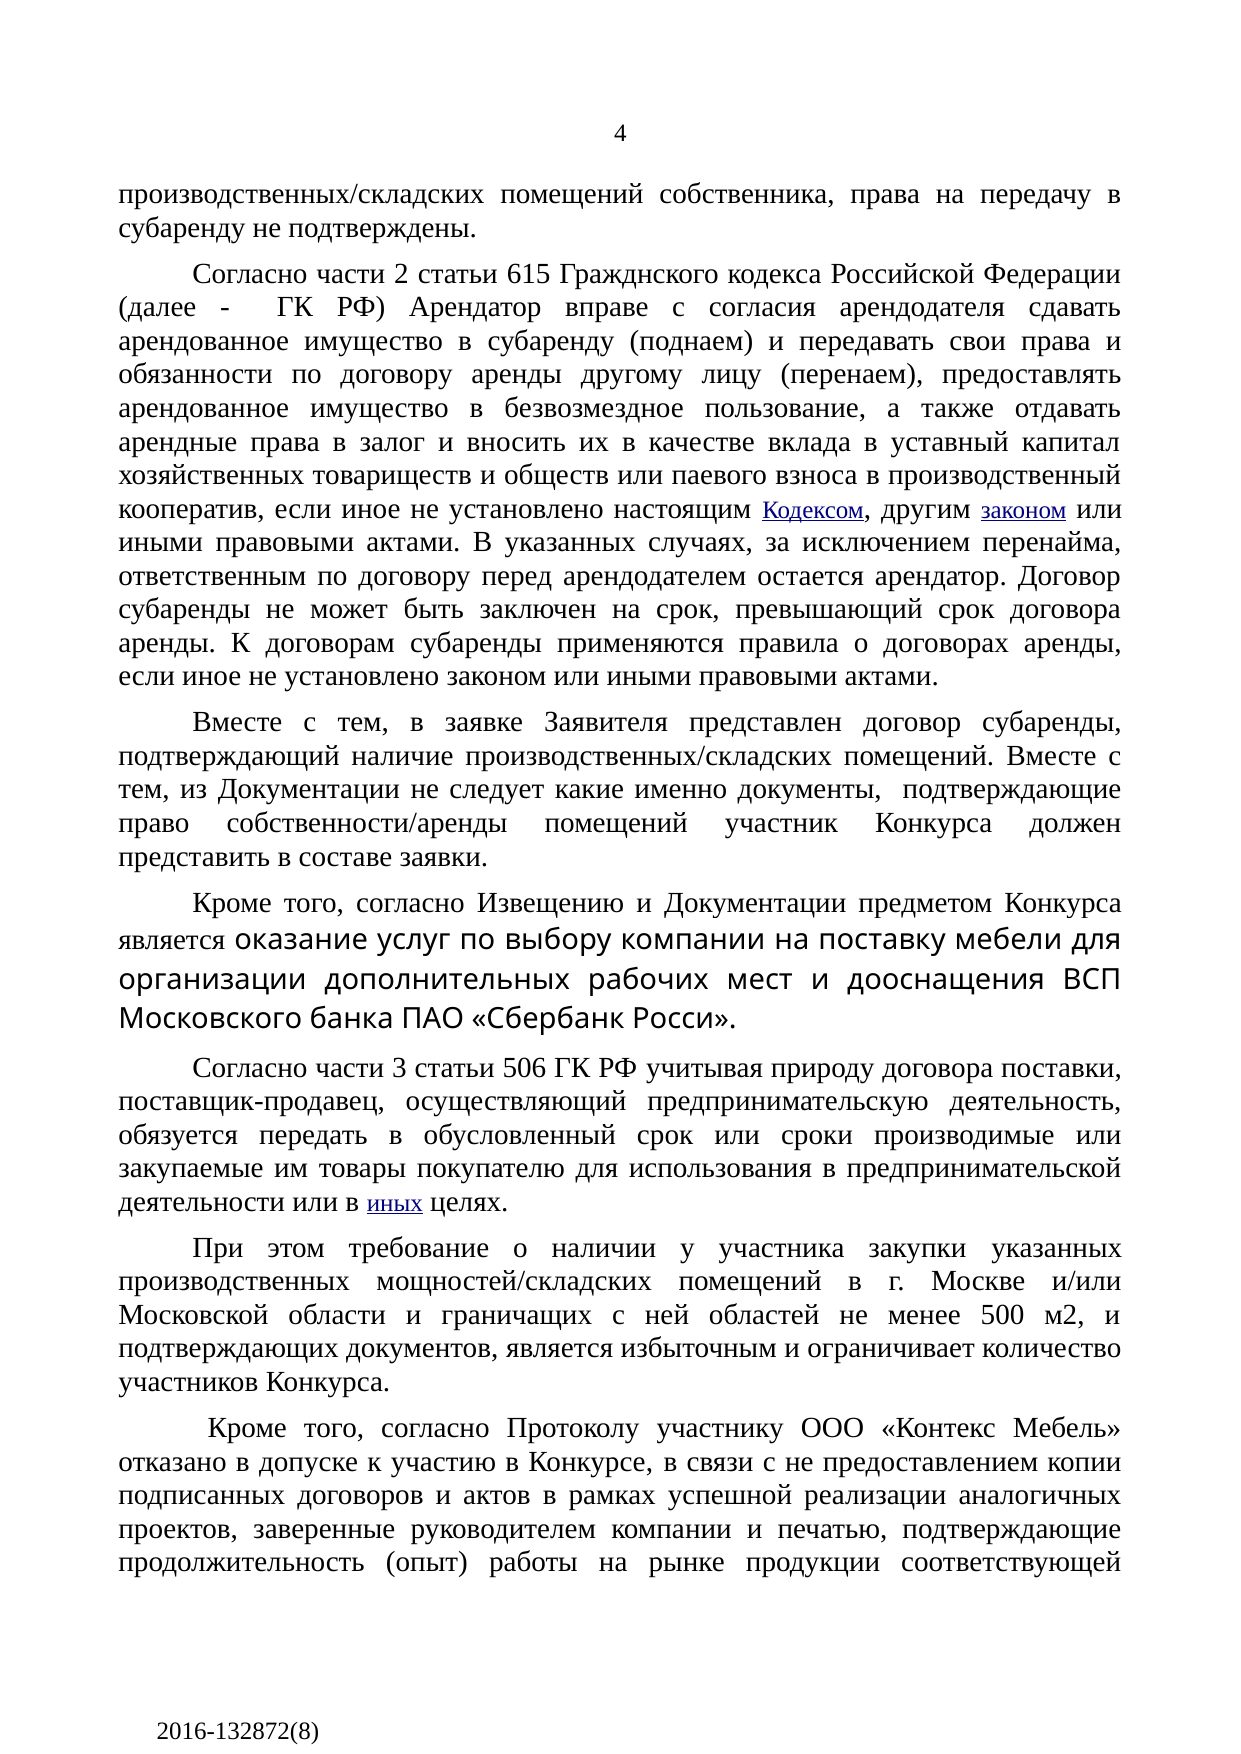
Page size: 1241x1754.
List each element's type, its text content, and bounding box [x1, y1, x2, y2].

text Согласно части 3 статьи 506 ГК РФ учитывая природу договора поставки, поставщик-продавец, осуществляющий предпринимательскую деятельность, обязуется передать в обусловленный срок или сроки производимые или закупаемые им товары покупателю для использования в предпринимательской деятельности или в иных целях. [118, 1050, 1122, 1217]
text производственных/складских помещений собственника, права на передачу в субаренду не подтверждены. [118, 176, 1122, 243]
text Вместе с тем, в заявке Заявителя представлен договор субаренды, подтверждающий наличие производственных/складских помещений. Вместе с тем, из Документации не следует какие именно документы, подтверждающие право собственности/аренды помещений участник Конкурса должен представить в составе заявки. [118, 704, 1122, 872]
text При этом требование о наличии у участника закупки указанных производственных мощностей/складских помещений в г. Москве и/или Московской области и граничащих с ней областей не менее 500 м2, и подтверждающих документов, является избыточным и ограничивает количество участников Конкурса. [118, 1230, 1122, 1398]
text Кроме того, согласно Протоколу участнику ООО «Контекс Мебель» отказано в допуске к участию в Конкурсе, в связи с не предоставлением копии подписанных договоров и актов в рамках успешной реализации аналогичных проектов, заверенные руководителем компании и печатью, подтверждающие продолжительность (опыт) работы на рынке продукции соответствующей [118, 1410, 1122, 1578]
text Кроме того, согласно Извещению и Документации предметом Конкурса является оказание услуг по выбору компании на поставку мебели для организации дополнительных рабочих мест и дооснащения ВСП Московского банка ПАО «Сбербанк Росси». [118, 885, 1122, 1037]
text Согласно части 2 статьи 615 Гражднского кодекса Российской Федерации (далее - ГК РФ) Арендатор вправе с согласия арендодателя сдавать арендованное имущество в субаренду (поднаем) и передавать свои права и обязанности по договору аренды другому лицу (перенаем), предоставлять арендованное имущество в безвозмездное пользование, а также отдавать арендные права в залог и вносить их в качестве вклада в уставный капитал хозяйственных товариществ и обществ или паевого взноса в производственный кооператив, если иное не установлено настоящим Кодексом, другим законом или иными правовыми актами. В указанных случаях, за исключением перенайма, ответственным по договору перед арендодателем остается арендатор. Договор субаренды не может быть заключен на срок, превышающий срок договора аренды. К договорам субаренды применяются правила о договорах аренды, если иное не установлено законом или иными правовыми актами. [118, 256, 1122, 692]
